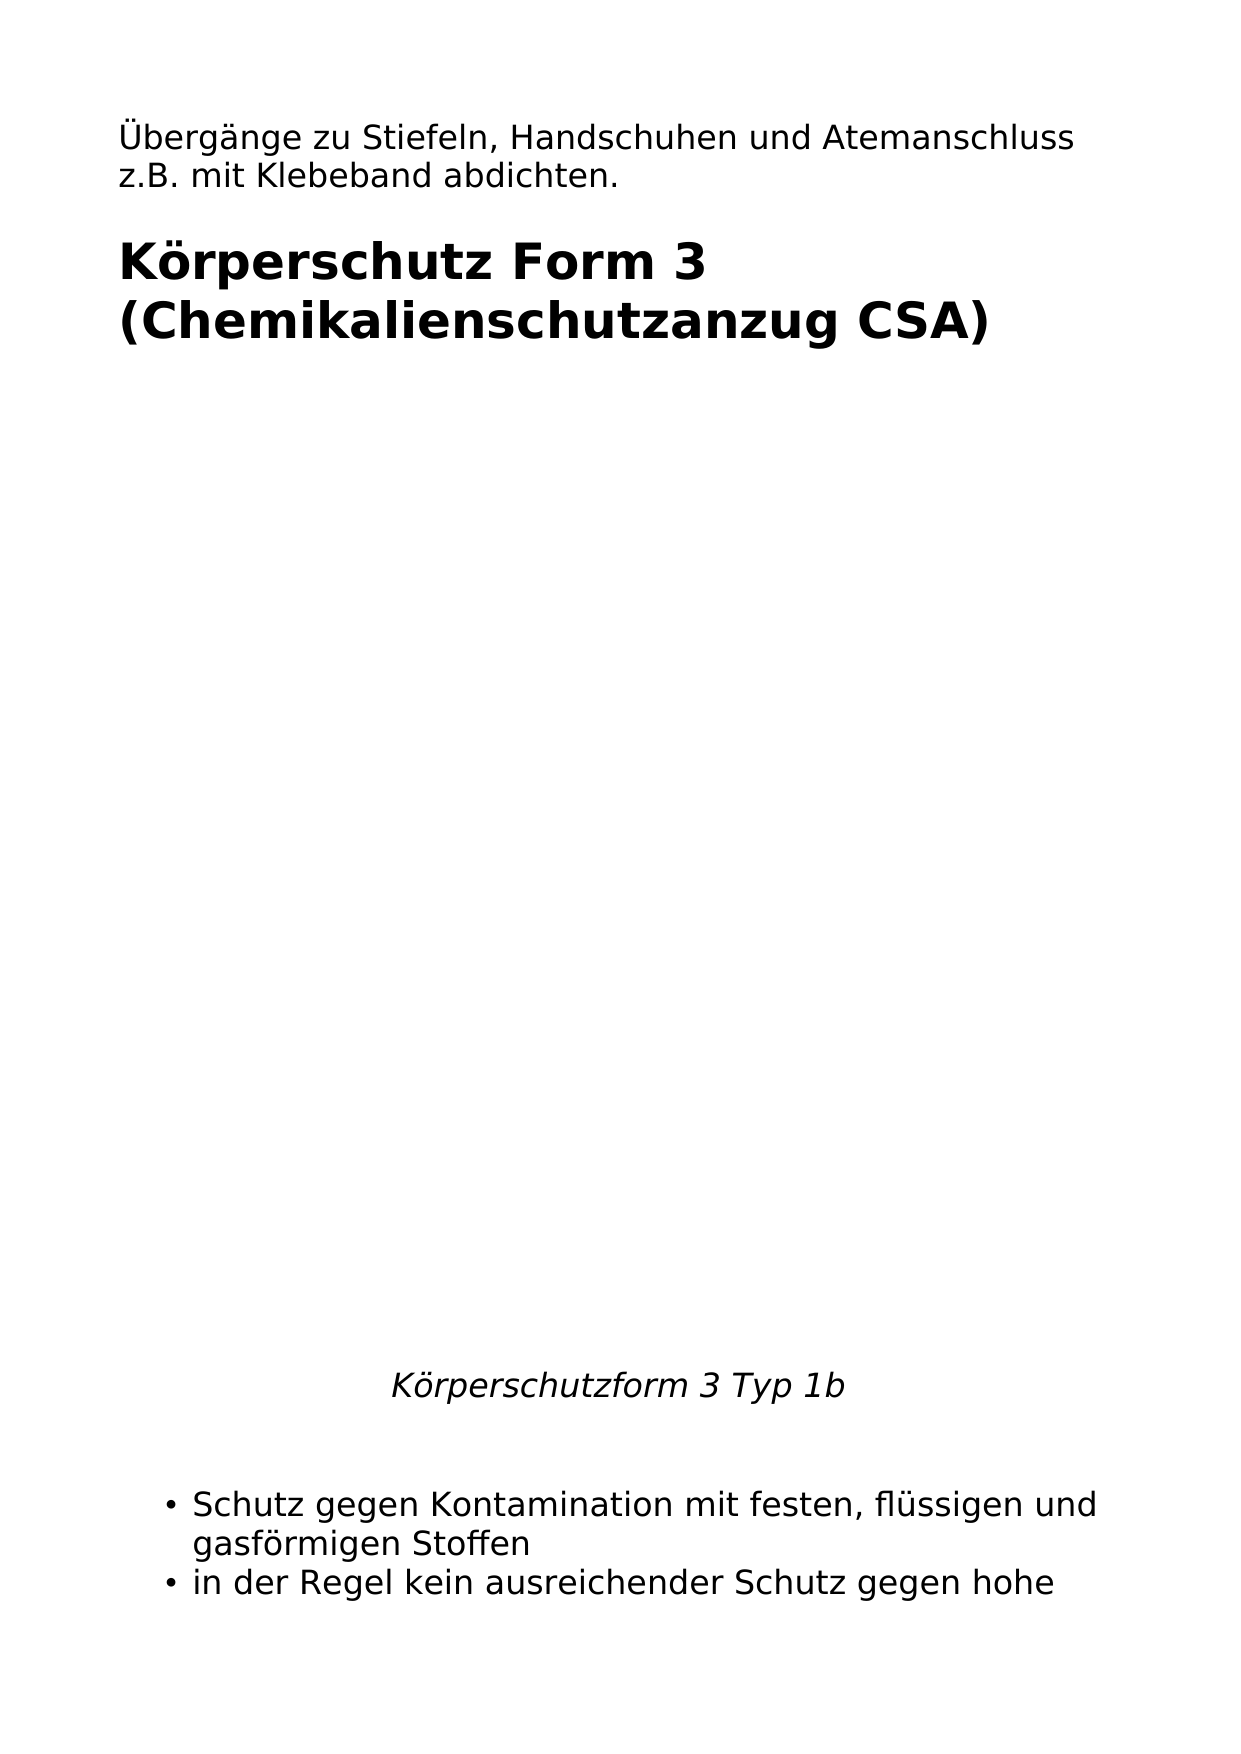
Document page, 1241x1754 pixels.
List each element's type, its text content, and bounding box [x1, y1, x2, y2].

text Körperschutzform 3 Typ 1b [118, 375, 1122, 1405]
text Übergänge zu Stiefeln, Handschuhen und Atemanschluss z.B. mit Klebeband abdichten. [118, 118, 1122, 196]
list in der Regel kein ausreichender Schutz gegen hohe [177, 1564, 1122, 1602]
subtitle Körperschutz Form 3 (Chemikalienschutzanzug CSA) [118, 233, 1122, 350]
list Schutz gegen Kontamination mit festen, flüssigen und gasförmigen Stoffen [177, 1486, 1122, 1564]
